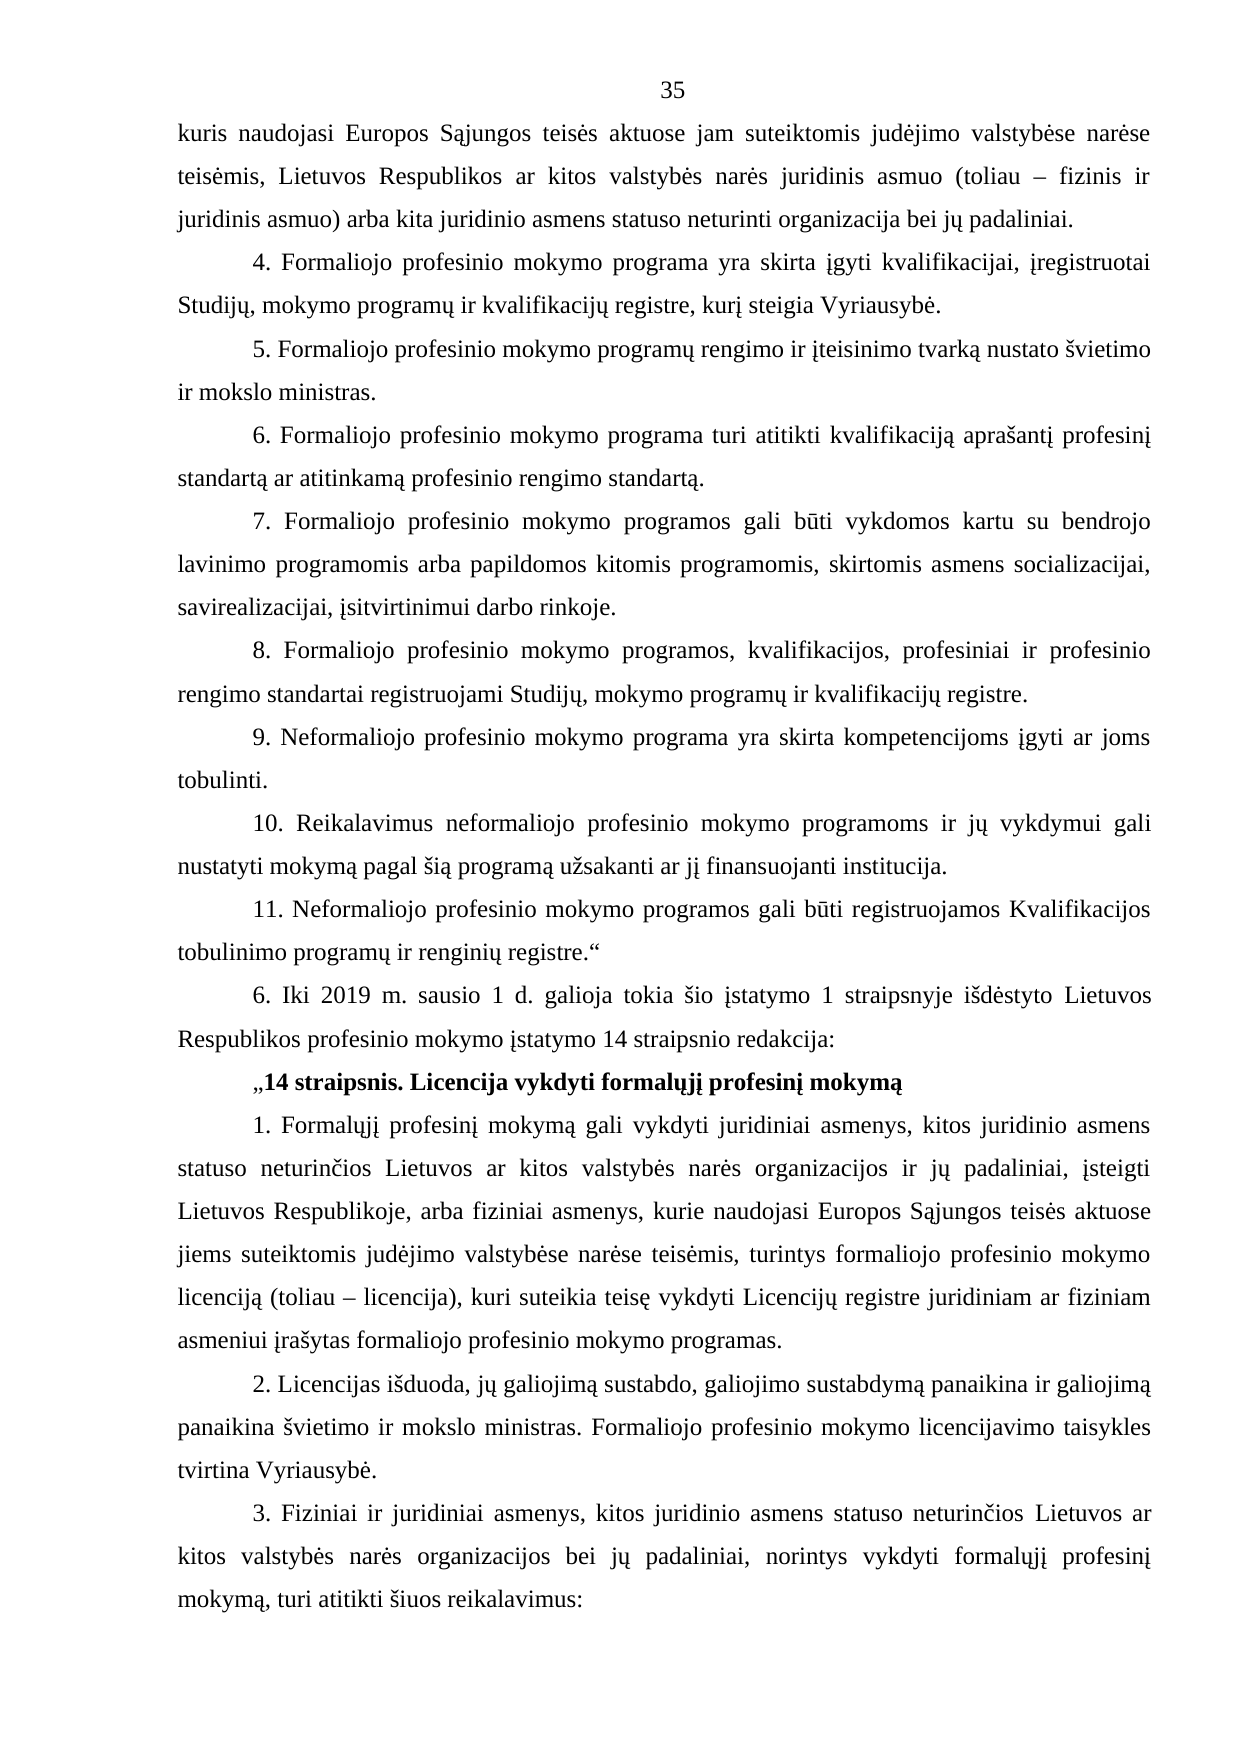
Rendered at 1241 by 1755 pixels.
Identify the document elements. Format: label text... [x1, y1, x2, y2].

text 2. Licencijas išduoda, jų galiojimą sustabdo, galiojimo sustabdymą panaikina ir galiojimą panaikina švietimo ir mokslo ministras. Formaliojo profesinio mokymo licencijavimo taisykles tvirtina Vyriausybė. [177, 1369, 1152, 1484]
text 8. Formaliojo profesinio mokymo programos, kvalifikacijos, profesiniai ir profesinio rengimo standartai registruojami Studijų, mokymo programų ir kvalifikacijų registre. [177, 636, 1152, 707]
text 9. Neformaliojo profesinio mokymo programa yra skirta kompetencijoms įgyti ar joms tobulinti. [177, 722, 1152, 794]
text 4. Formaliojo profesinio mokymo programa yra skirta įgyti kvalifikacijai, įregistruotai Studijų, mokymo programų ir kvalifikacijų registre, kurį steigia Vyriausybė. [177, 247, 1152, 319]
text 10. Reikalavimus neformaliojo profesinio mokymo programoms ir jų vykdymui gali nustatyti mokymą pagal šią programą užsakanti ar jį finansuojanti institucija. [177, 808, 1152, 880]
text 1. Formalųjį profesinį mokymą gali vykdyti juridiniai asmenys, kitos juridinio asmens statuso neturinčios Lietuvos ar kitos valstybės narės organizacijos ir jų padaliniai, įsteigti Lietuvos Respublikoje, arba fiziniai asmenys, kurie naudojasi Europos Sąjungos teisės aktuose jiems suteiktomis judėjimo valstybėse narėse teisėmis, turintys formaliojo profesinio mokymo licenciją (toliau – licencija), kuri suteikia teisę vykdyti Licencijų registre juridiniam ar fiziniam asmeniui įrašytas formaliojo profesinio mokymo programas. [177, 1110, 1152, 1354]
text 7. Formaliojo profesinio mokymo programos gali būti vykdomos kartu su bendrojo lavinimo programomis arba papildomos kitomis programomis, skirtomis asmens socializacijai, savirealizacijai, įsitvirtinimui darbo rinkoje. [177, 506, 1152, 621]
text 6. Iki 2019 m. sausio 1 d. galioja tokia šio įstatymo 1 straipsnyje išdėstyto Lietuvos Respublikos profesinio mokymo įstatymo 14 straipsnio redakcija: [177, 981, 1152, 1052]
text kuris naudojasi Europos Sąjungos teisės aktuose jam suteiktomis judėjimo valstybėse narėse teisėmis, Lietuvos Respublikos ar kitos valstybės narės juridinis asmuo (toliau – fizinis ir juridinis asmuo) arba kita juridinio asmens statuso neturinti organizacija bei jų padaliniai. [177, 118, 1152, 233]
text „14 straipsnis. Licencija vykdyti formalųjį profesinį mokymą [177, 1067, 1152, 1096]
text 5. Formaliojo profesinio mokymo programų rengimo ir įteisinimo tvarką nustato švietimo ir mokslo ministras. [177, 334, 1152, 406]
text 11. Neformaliojo profesinio mokymo programos gali būti registruojamos Kvalifikacijos tobulinimo programų ir renginių registre.“ [177, 894, 1152, 966]
text 3. Fiziniai ir juridiniai asmenys, kitos juridinio asmens statuso neturinčios Lietuvos ar kitos valstybės narės organizacijos bei jų padaliniai, norintys vykdyti formalųjį profesinį mokymą, turi atitikti šiuos reikalavimus: [177, 1498, 1152, 1613]
text 6. Formaliojo profesinio mokymo programa turi atitikti kvalifikaciją aprašantį profesinį standartą ar atitinkamą profesinio rengimo standartą. [177, 420, 1152, 492]
